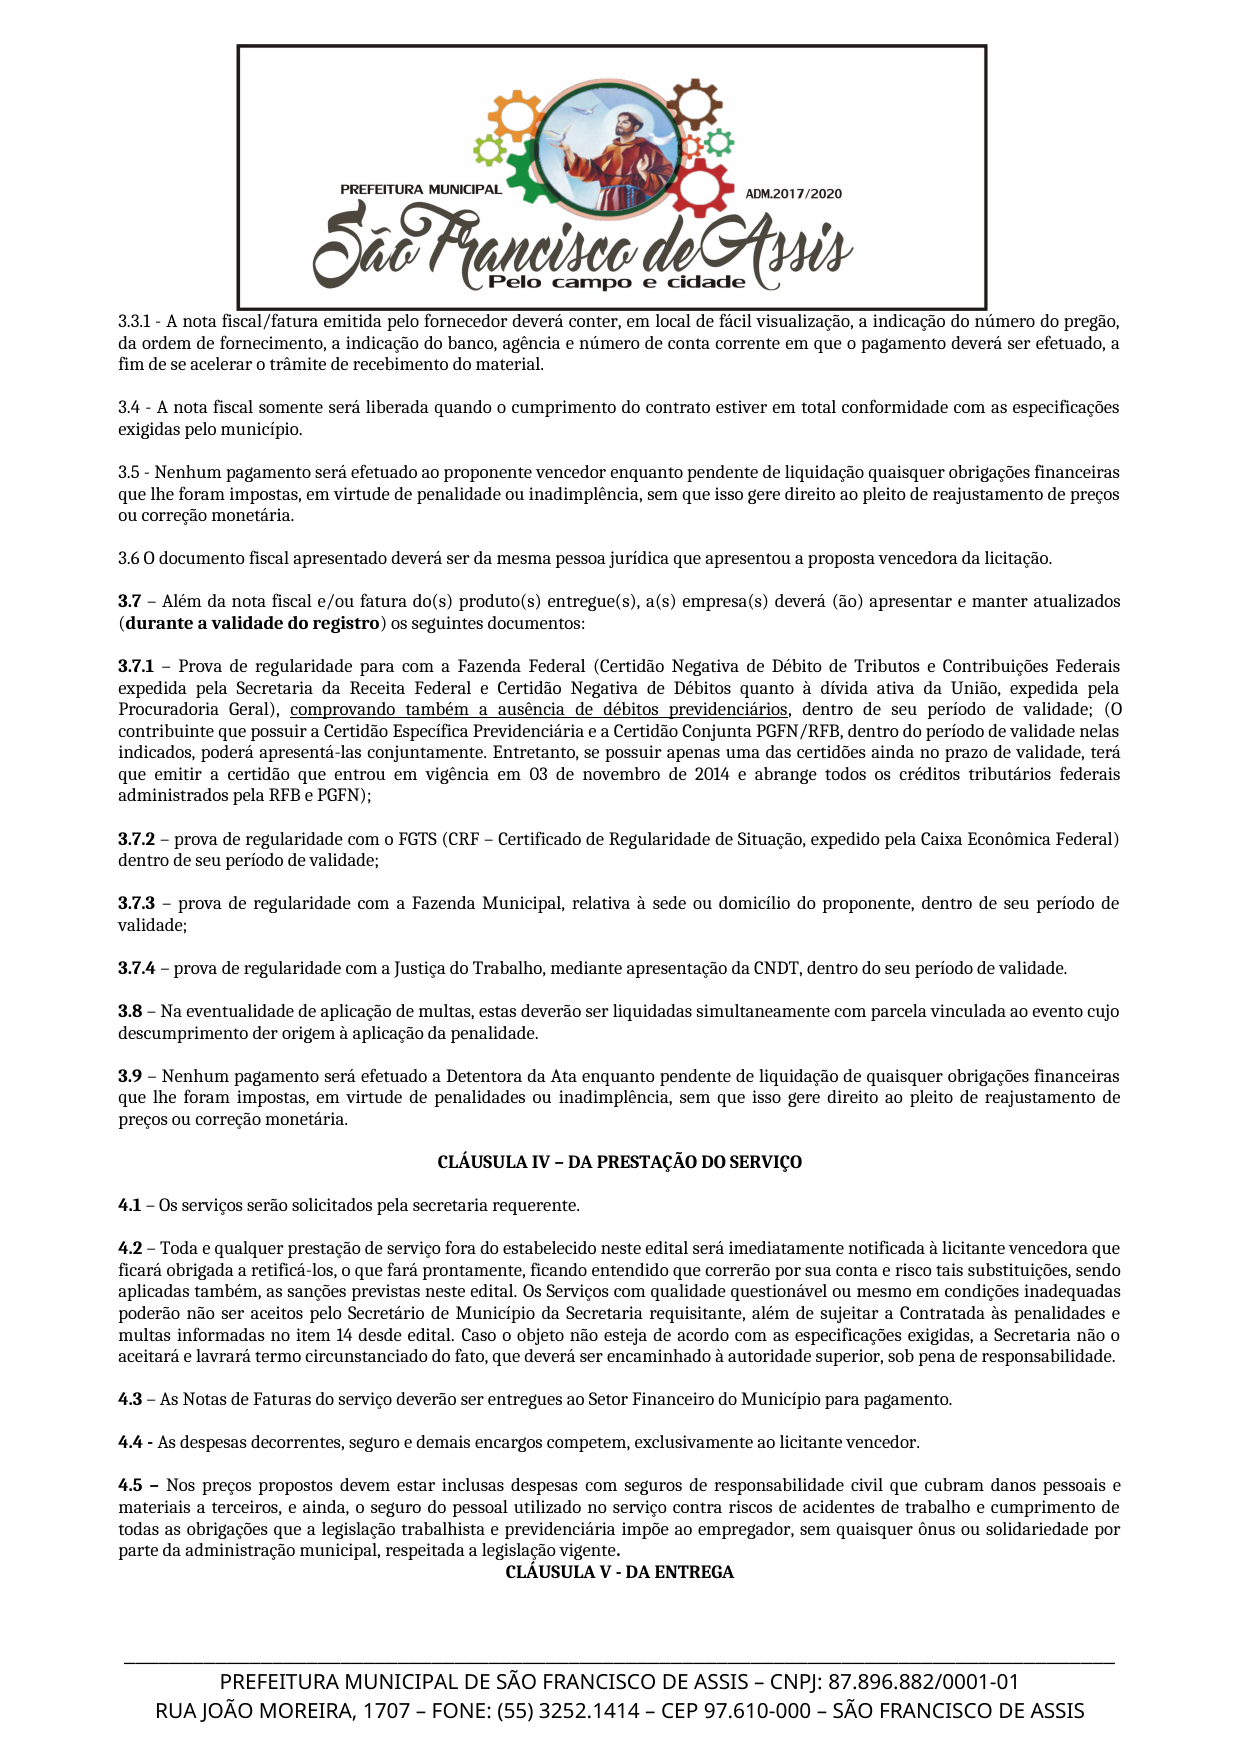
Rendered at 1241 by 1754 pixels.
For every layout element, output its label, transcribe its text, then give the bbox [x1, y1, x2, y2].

text 4.5 – Nos preços propostos devem estar inclusas despesas com seguros de responsabilidade civil que cubram danos pessoais e materiais a terceiros, e ainda, o seguro do pessoal utilizado no serviço contra riscos de acidentes de trabalho e cumprimento de todas as obrigações que a legislação trabalhista e previdenciária impõe ao empregador, sem quaisquer ônus ou solidariedade por parte da administração municipal, respeitada a legislação vigente. [118, 1475, 1122, 1561]
text 3.4 - A nota fiscal somente será liberada quando o cumprimento do contrato estiver em total conformidade com as especificações exigidas pelo município. [118, 397, 1122, 440]
text 3.5 - Nenhum pagamento será efetuado ao proponente vencedor enquanto pendente de liquidação quaisquer obrigações financeiras que lhe foram impostas, em virtude de penalidade ou inadimplência, sem que isso gere direito ao pleito de reajustamento de preços ou correção monetária. [118, 462, 1122, 526]
text 3.3.1 - A nota fiscal/fatura emitida pelo fornecedor deverá conter, em local de fácil visualização, a indicação do número do pregão, da ordem de fornecimento, a indicação do banco, agência e número de conta corrente em que o pagamento deverá ser efetuado, a fim de se acelerar o trâmite de recebimento do material. [118, 311, 1122, 375]
text 4.1 – Os serviços serão solicitados pela secretaria requerente. [118, 1195, 1122, 1216]
text 3.9 – Nenhum pagamento será efetuado a Detentora da Ata enquanto pendente de liquidação de quaisquer obrigações financeiras que lhe foram impostas, em virtude de penalidades ou inadimplência, sem que isso gere direito ao pleito de reajustamento de preços ou correção monetária. [118, 1065, 1122, 1130]
text CLÁUSULA V - DA ENTREGA [118, 1561, 1122, 1583]
text 4.2 – Toda e qualquer prestação de serviço fora do estabelecido neste edital será imediatamente notificada à licitante vencedora que ficará obrigada a retificá-los, o que fará prontamente, ficando entendido que correrão por sua conta e risco tais substituições, sendo aplicadas também, as sanções previstas neste edital. Os Serviços com qualidade questionável ou mesmo em condições inadequadas poderão não ser aceitos pelo Secretário de Município da Secretaria requisitante, além de sujeitar a Contratada às penalidades e multas informadas no item 14 desde edital. Caso o objeto não esteja de acordo com as especificações exigidas, a Secretaria não o aceitará e lavrará termo circunstanciado do fato, que deverá ser encaminhado à autoridade superior, sob pena de responsabilidade. [118, 1238, 1122, 1367]
text 3.7.3 – prova de regularidade com a Fazenda Municipal, relativa à sede ou domicílio do proponente, dentro de seu período de validade; [118, 893, 1122, 936]
text 4.3 – As Notas de Faturas do serviço deverão ser entregues ao Setor Financeiro do Município para pagamento. [118, 1389, 1122, 1410]
text 3.7 – Além da nota fiscal e/ou fatura do(s) produto(s) entregue(s), a(s) empresa(s) deverá (ão) apresentar e manter atualizados (durante a validade do registro) os seguintes documentos: [118, 591, 1122, 634]
text 3.7.2 – prova de regularidade com o FGTS (CRF – Certificado de Regularidade de Situação, expedido pela Caixa Econômica Federal) dentro de seu período de validade; [118, 828, 1122, 871]
text 3.7.4 – prova de regularidade com a Justiça do Trabalho, mediante apresentação da CNDT, dentro do seu período de validade. [118, 957, 1122, 979]
text 3.6 O documento fiscal apresentado deverá ser da mesma pessoa jurídica que apresentou a proposta vencedora da licitação. [118, 548, 1122, 569]
text 3.7.1 – Prova de regularidade para com a Fazenda Federal (Certidão Negativa de Débito de Tributos e Contribuições Federais expedida pela Secretaria da Receita Federal e Certidão Negativa de Débitos quanto à dívida ativa da União, expedida pela Procuradoria Geral), comprovando também a ausência de débitos previdenciários, dentro de seu período de validade; (O contribuinte que possuir a Certidão Específica Previdenciária e a Certidão Conjunta PGFN/RFB, dentro do período de validade nelas indicados, poderá apresentá-las conjuntamente. Entretanto, se possuir apenas uma das certidões ainda no prazo de validade, terá que emitir a certidão que entrou em vigência em 03 de novembro de 2014 e abrange todos os créditos tributários federais administrados pela RFB e PGFN); [118, 656, 1122, 807]
text CLÁUSULA IV – DA PRESTAÇÃO DO SERVIÇO [118, 1152, 1122, 1173]
text 4.4 - As despesas decorrentes, seguro e demais encargos competem, exclusivamente ao licitante vencedor. [118, 1432, 1122, 1453]
text 3.8 – Na eventualidade de aplicação de multas, estas deverão ser liquidadas simultaneamente com parcela vinculada ao evento cujo descumprimento der origem à aplicação da penalidade. [118, 1001, 1122, 1044]
